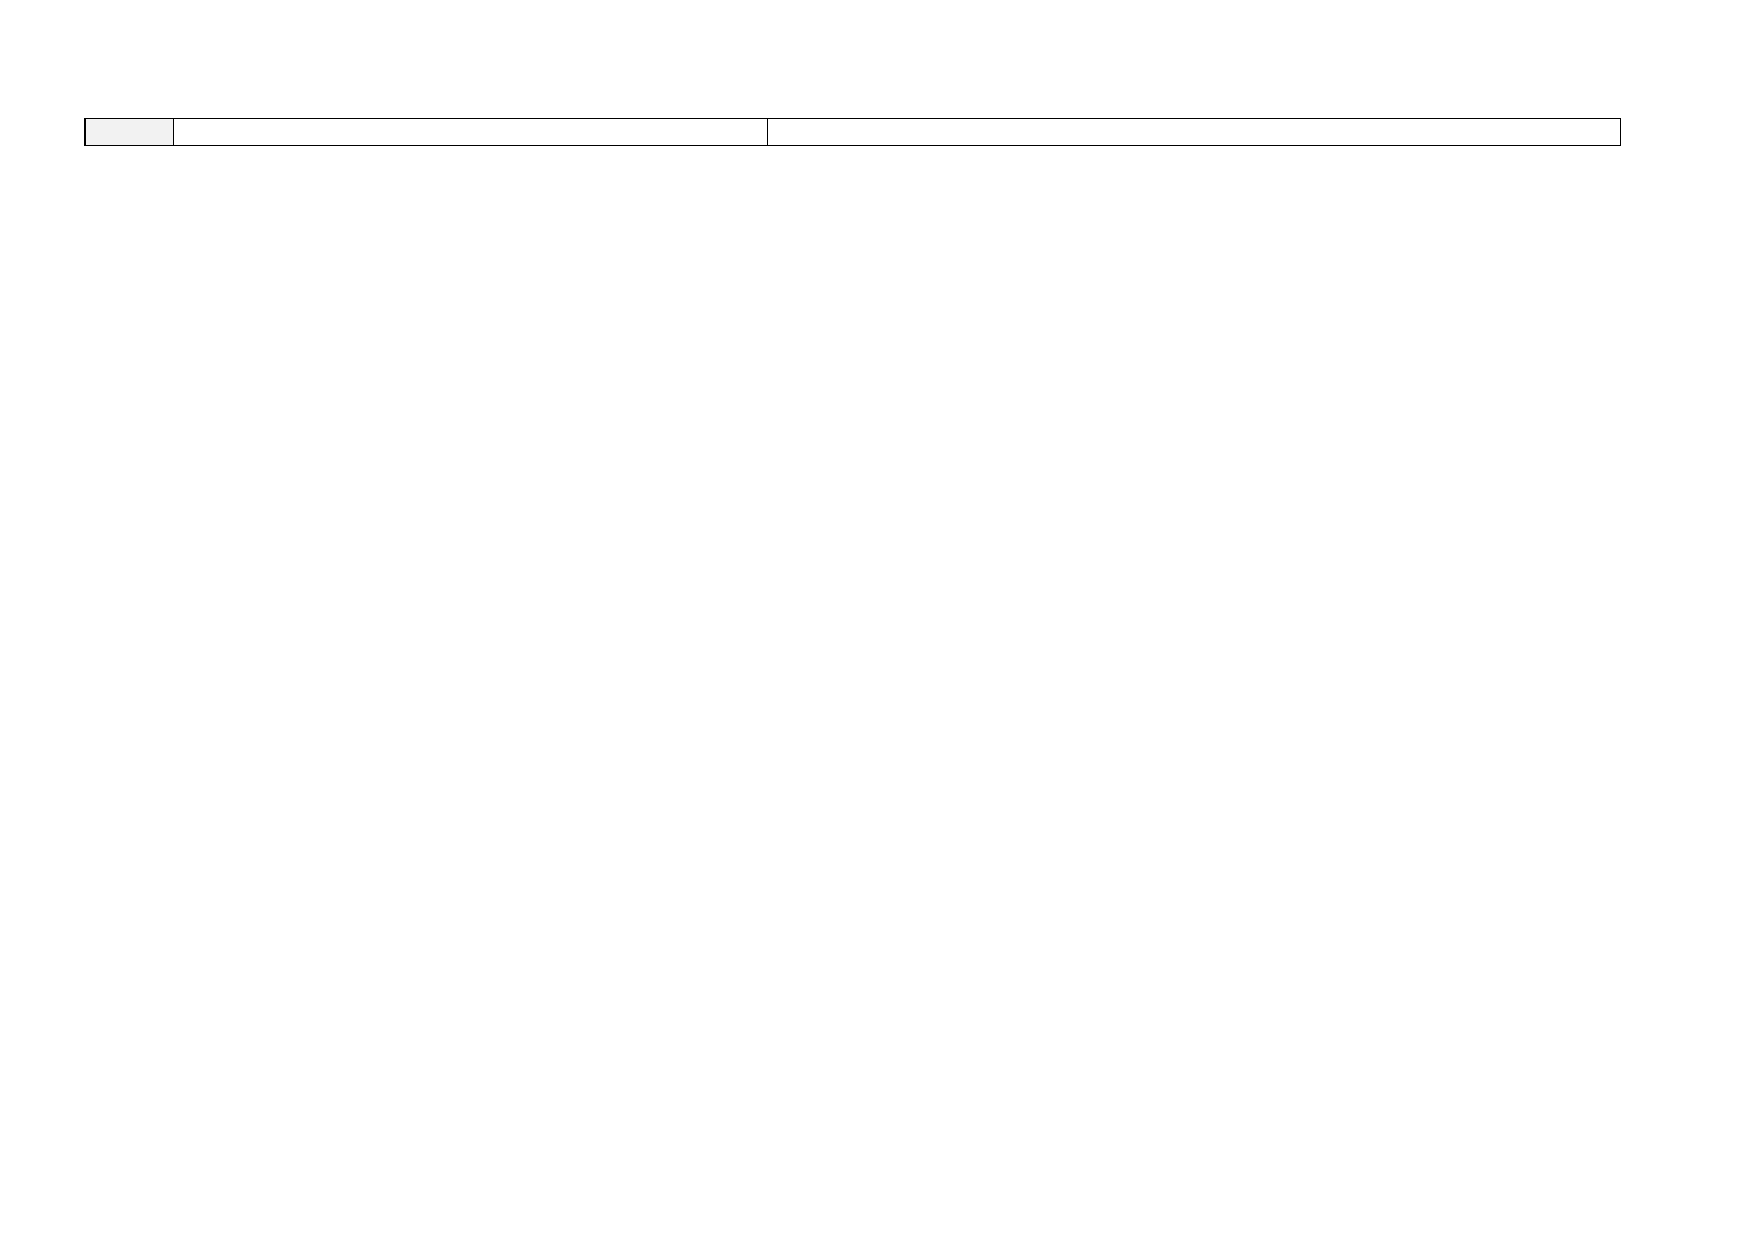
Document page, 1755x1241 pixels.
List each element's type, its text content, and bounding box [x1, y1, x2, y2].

table_cell Welke exportcertificaten, pre-certificaten en geleidebiljetten (PV-codes) mogen voor het bedrijf via EKS beschikbaar gesteld worden? [174, 119, 767, 145]
table_cell  PLC & PV-codes  Niet van toepassing Toelichting: [768, 119, 1620, 145]
table_cell 5.3 [86, 119, 173, 145]
